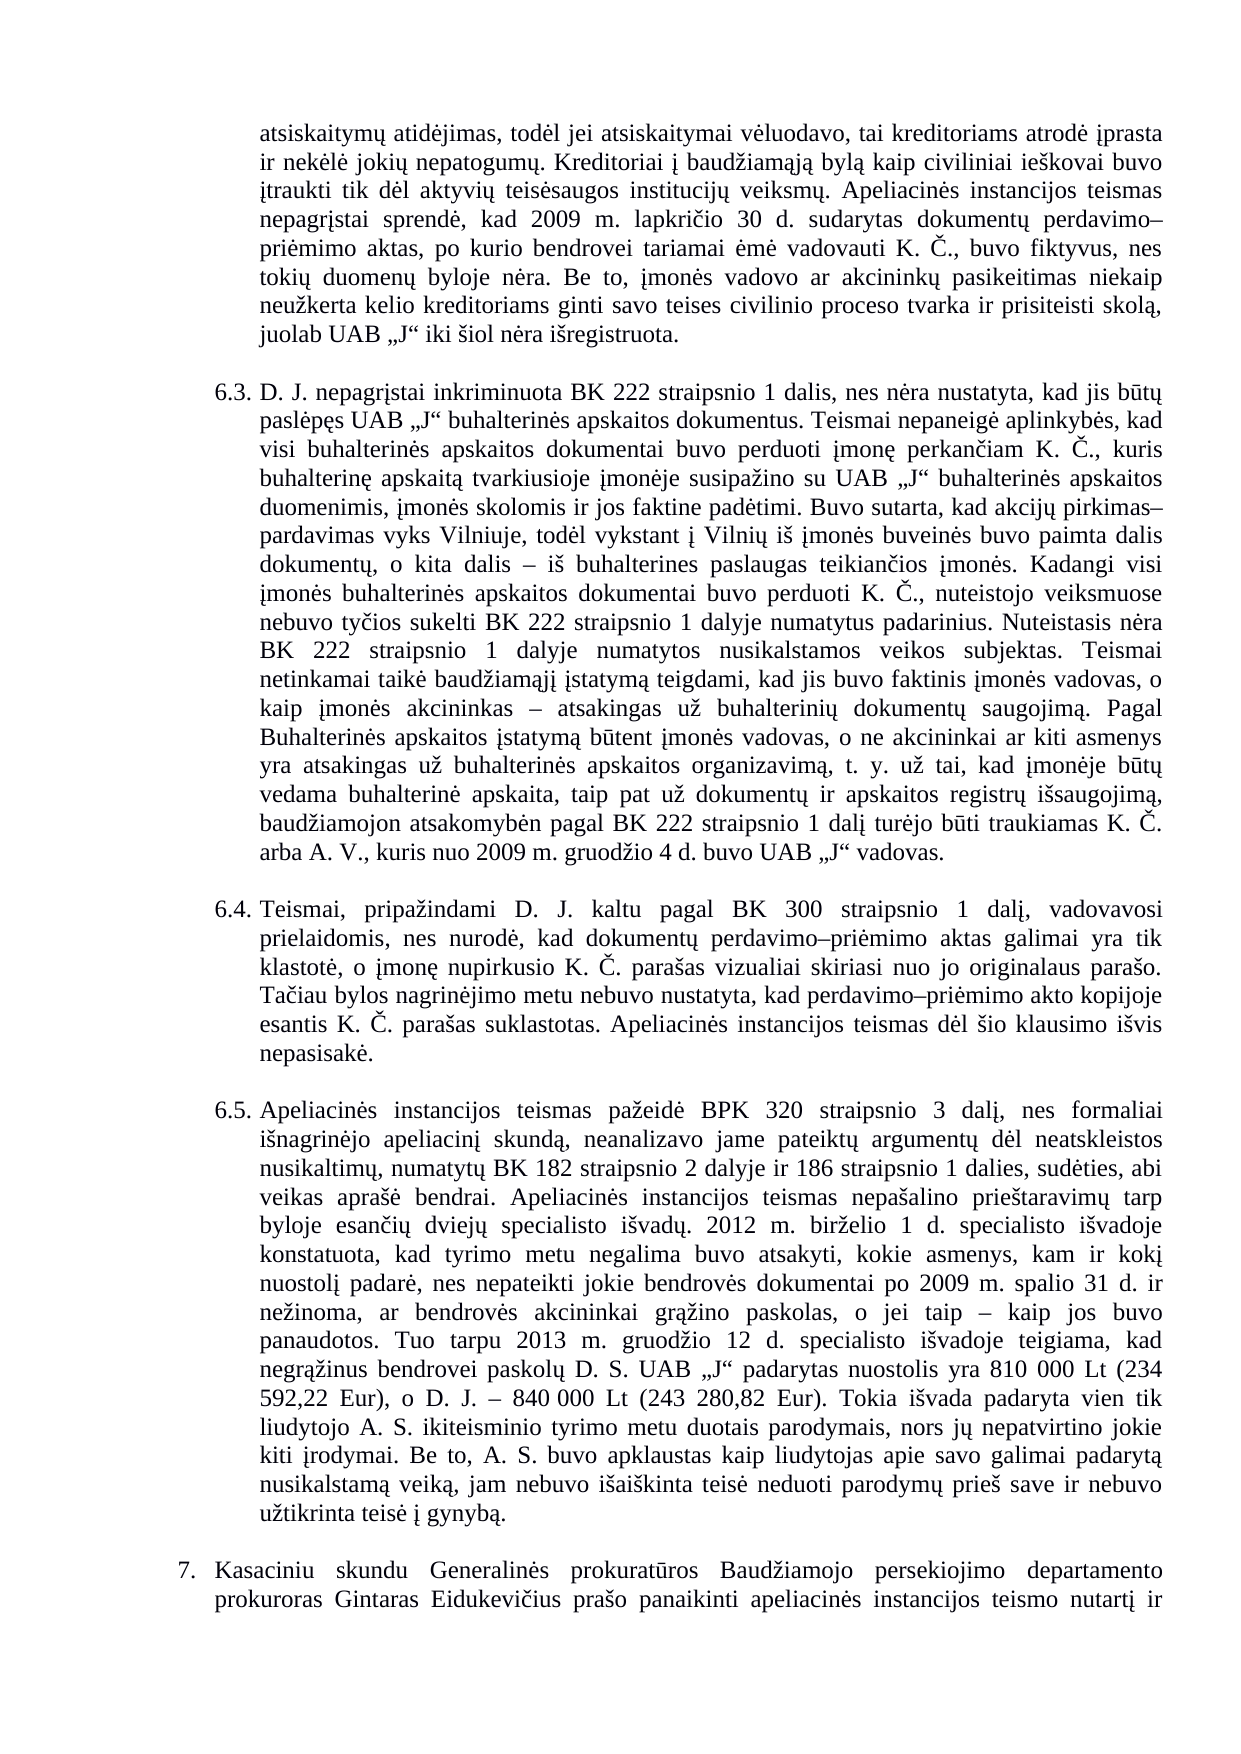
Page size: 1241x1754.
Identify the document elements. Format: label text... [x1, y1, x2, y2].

text 6.5. Apeliacinės instancijos teismas pažeidė BPK 320 straipsnio 3 dalį, nes formaliai išnagrinėjo apeliacinį skundą, neanalizavo jame pateiktų argumentų dėl neatskleistos nusikaltimų, numatytų BK 182 straipsnio 2 dalyje ir 186 straipsnio 1 dalies, sudėties, abi veikas aprašė bendrai. Apeliacinės instancijos teismas nepašalino prieštaravimų tarp byloje esančių dviejų specialisto išvadų. 2012 m. birželio 1 d. specialisto išvadoje konstatuota, kad tyrimo metu negalima buvo atsakyti, kokie asmenys, kam ir kokį nuostolį padarė, nes nepateikti jokie bendrovės dokumentai po 2009 m. spalio 31 d. ir nežinoma, ar bendrovės akcininkai grąžino paskolas, o jei taip – kaip jos buvo panaudotos. Tuo tarpu 2013 m. gruodžio 12 d. specialisto išvadoje teigiama, kad negrąžinus bendrovei paskolų D. S. UAB „J“ padarytas nuostolis yra 810 000 Lt (234 592,22 Eur), o D. J. – 840 000 Lt (243 280,82 Eur). Tokia išvada padaryta vien tik liudytojo A. S. ikiteisminio tyrimo metu duotais parodymais, nors jų nepatvirtino jokie kiti įrodymai. Be to, A. S. buvo apklaustas kaip liudytojas apie savo galimai padarytą nusikalstamą veiką, jam nebuvo išaiškinta teisė neduoti parodymų prieš save ir nebuvo užtikrinta teisė į gynybą. [214, 1096, 1163, 1527]
text 7. Kasaciniu skundu Generalinės prokuratūros Baudžiamojo persekiojimo departamento prokuroras Gintaras Eidukevičius prašo panaikinti apeliacinės instancijos teismo nutartį ir [177, 1556, 1163, 1613]
text 6.4. Teismai, pripažindami D. J. kaltu pagal BK 300 straipsnio 1 dalį, vadovavosi prielaidomis, nes nurodė, kad dokumentų perdavimo–priėmimo aktas galimai yra tik klastotė, o įmonę nupirkusio K. Č. parašas vizualiai skiriasi nuo jo originalaus parašo. Tačiau bylos nagrinėjimo metu nebuvo nustatyta, kad perdavimo–priėmimo akto kopijoje esantis K. Č. parašas suklastotas. Apeliacinės instancijos teismas dėl šio klausimo išvis nepasisakė. [214, 894, 1163, 1067]
text 6.3. D. J. nepagrįstai inkriminuota BK 222 straipsnio 1 dalis, nes nėra nustatyta, kad jis būtų paslėpęs UAB „J“ buhalterinės apskaitos dokumentus. Teismai nepaneigė aplinkybės, kad visi buhalterinės apskaitos dokumentai buvo perduoti įmonę perkančiam K. Č., kuris buhalterinę apskaitą tvarkiusioje įmonėje susipažino su UAB „J“ buhalterinės apskaitos duomenimis, įmonės skolomis ir jos faktine padėtimi. Buvo sutarta, kad akcijų pirkimas–pardavimas vyks Vilniuje, todėl vykstant į Vilnių iš įmonės buveinės buvo paimta dalis dokumentų, o kita dalis – iš buhalterines paslaugas teikiančios įmonės. Kadangi visi įmonės buhalterinės apskaitos dokumentai buvo perduoti K. Č., nuteistojo veiksmuose nebuvo tyčios sukelti BK 222 straipsnio 1 dalyje numatytus padarinius. Nuteistasis nėra BK 222 straipsnio 1 dalyje numatytos nusikalstamos veikos subjektas. Teismai netinkamai taikė baudžiamąjį įstatymą teigdami, kad jis buvo faktinis įmonės vadovas, o kaip įmonės akcininkas – atsakingas už buhalterinių dokumentų saugojimą. Pagal Buhalterinės apskaitos įstatymą būtent įmonės vadovas, o ne akcininkai ar kiti asmenys yra atsakingas už buhalterinės apskaitos organizavimą, t. y. už tai, kad įmonėje būtų vedama buhalterinė apskaita, taip pat už dokumentų ir apskaitos registrų išsaugojimą, baudžiamojon atsakomybėn pagal BK 222 straipsnio 1 dalį turėjo būti traukiamas K. Č. arba A. V., kuris nuo 2009 m. gruodžio 4 d. buvo UAB „J“ vadovas. [214, 377, 1163, 866]
text atsiskaitymų atidėjimas, todėl jei atsiskaitymai vėluodavo, tai kreditoriams atrodė įprasta ir nekėlė jokių nepatogumų. Kreditoriai į baudžiamąją bylą kaip civiliniai ieškovai buvo įtraukti tik dėl aktyvių teisėsaugos institucijų veiksmų. Apeliacinės instancijos teismas nepagrįstai sprendė, kad 2009 m. lapkričio 30 d. sudarytas dokumentų perdavimo–priėmimo aktas, po kurio bendrovei tariamai ėmė vadovauti K. Č., buvo fiktyvus, nes tokių duomenų byloje nėra. Be to, įmonės vadovo ar akcininkų pasikeitimas niekaip neužkerta kelio kreditoriams ginti savo teises civilinio proceso tvarka ir prisiteisti skolą, juolab UAB „J“ iki šiol nėra išregistruota. [214, 118, 1163, 348]
